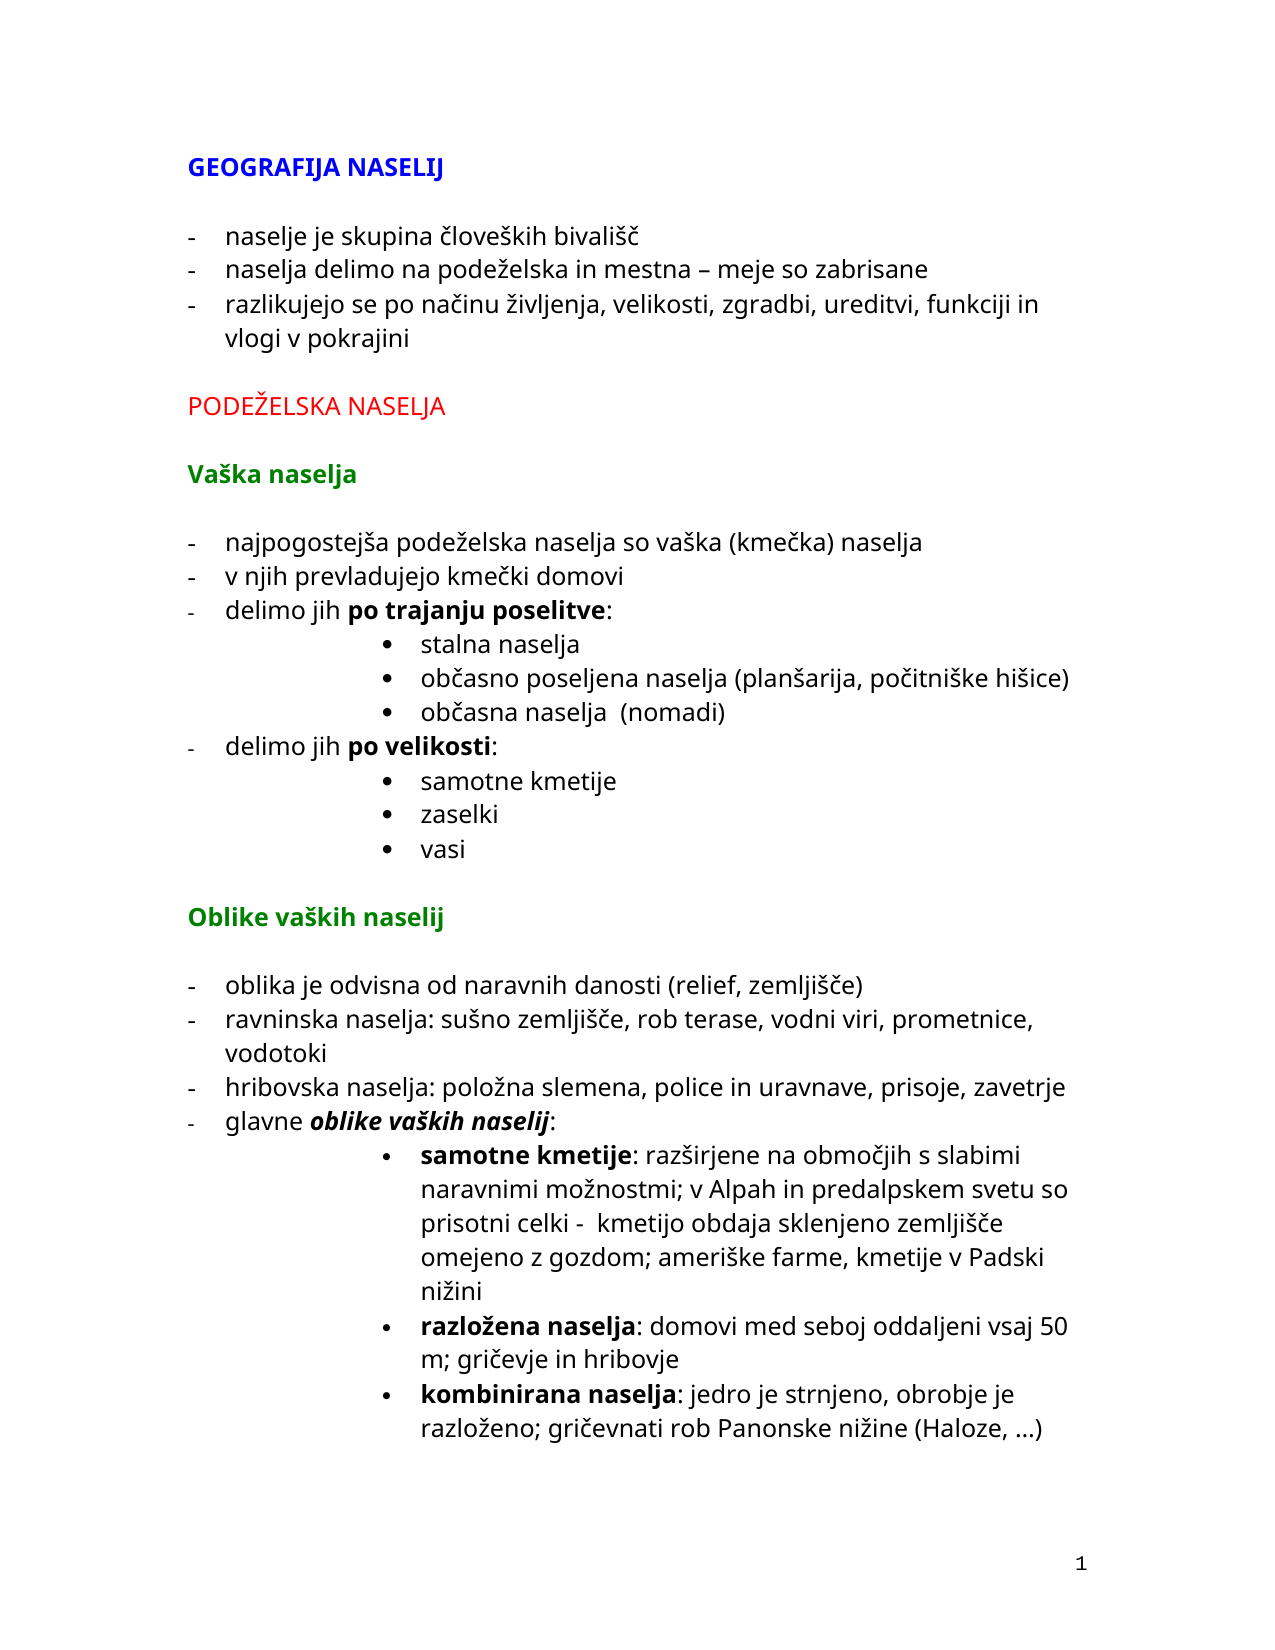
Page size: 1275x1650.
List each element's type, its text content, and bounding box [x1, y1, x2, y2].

list naselja delimo na podeželska in mestna – meje so zabrisane [187, 252, 1087, 286]
list delimo jih po trajanju poselitve: [187, 593, 1087, 627]
list naselje je skupina človeških bivališč [187, 218, 1087, 252]
list najpogostejša podeželska naselja so vaška (kmečka) naselja [187, 525, 1087, 559]
list razlikujejo se po načinu življenja, velikosti, zgradbi, ureditvi, funkciji in vlogi v pokrajini [187, 286, 1087, 354]
list stalna naselja [383, 627, 1087, 661]
list kombinirana naselja: jedro je strnjeno, obrobje je razloženo; gričevnati rob Panonske nižine (Haloze, …) [383, 1376, 1087, 1444]
list glavne oblike vaških naselij: [187, 1104, 1087, 1138]
list ravninska naselja: sušno zemljišče, rob terase, vodni viri, prometnice, vodotoki [187, 1002, 1087, 1070]
list hribovska naselja: položna slemena, police in uravnave, prisoje, zavetrje [187, 1070, 1087, 1104]
list samotne kmetije [383, 763, 1087, 797]
subtitle Oblike vaških naselij [187, 899, 1087, 933]
list razložena naselja: domovi med seboj oddaljeni vsaj 50 m; gričevje in hribovje [383, 1308, 1087, 1376]
subtitle PODEŽELSKA NASELJA [187, 388, 1087, 422]
list zaselki [383, 797, 1087, 831]
list občasno poseljena naselja (planšarija, počitniške hišice) [383, 661, 1087, 695]
list v njih prevladujejo kmečki domovi [187, 559, 1087, 593]
list oblika je odvisna od naravnih danosti (relief, zemljišče) [187, 967, 1087, 1002]
list delimo jih po velikosti: [187, 729, 1087, 763]
list vasi [383, 831, 1087, 865]
subtitle Vaška naselja [187, 457, 1087, 491]
list občasna naselja (nomadi) [383, 695, 1087, 729]
list samotne kmetije: razširjene na območjih s slabimi naravnimi možnostmi; v Alpah in predalpskem svetu so prisotni celki - kmetijo obdaja sklenjeno zemljišče omejeno z gozdom; ameriške farme, kmetije v Padski nižini [383, 1138, 1087, 1308]
subtitle GEOGRAFIJA NASELIJ [187, 150, 1087, 184]
